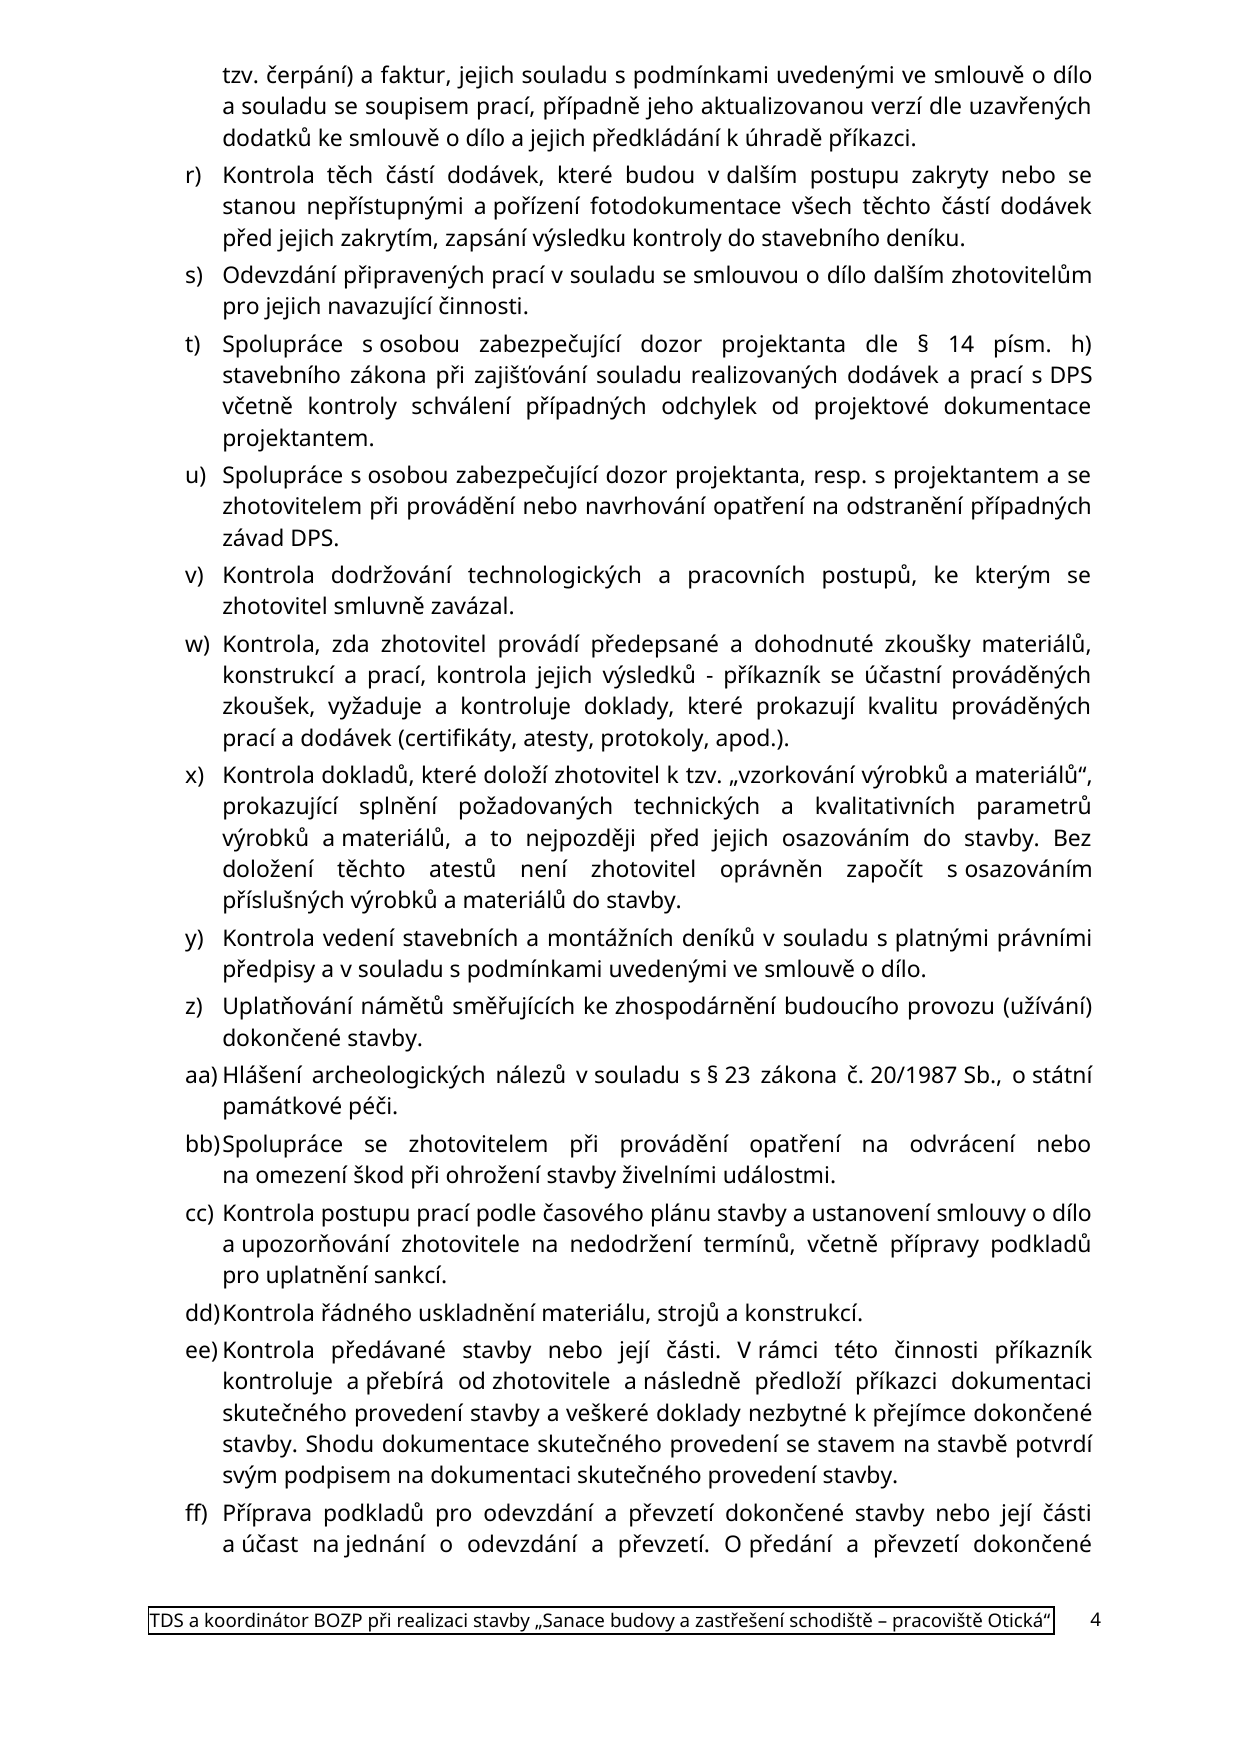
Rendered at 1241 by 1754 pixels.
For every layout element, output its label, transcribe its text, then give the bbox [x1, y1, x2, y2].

list Kontrola řádného uskladnění materiálu, strojů a konstrukcí. [185, 1297, 1092, 1328]
list Spolupráce s osobou zabezpečující dozor projektanta dle § 14 písm. h) stavebního zákona při zajišťování souladu realizovaných dodávek a prací s DPS včetně kontroly schválení případných odchylek od projektové dokumentace projektantem. [185, 328, 1092, 453]
list Příprava podkladů pro odevzdání a převzetí dokončené stavby nebo její části a účast na jednání o odevzdání a převzetí. O předání a převzetí dokončené [185, 1497, 1092, 1559]
list Kontrola dodržování technologických a pracovních postupů, ke kterým se zhotovitel smluvně zavázal. [185, 559, 1092, 622]
list Kontrola dokladů, které doloží zhotovitel k tzv. „vzorkování výrobků a materiálů“, prokazující splnění požadovaných technických a kvalitativních parametrů výrobků a materiálů, a to nejpozději před jejich osazováním do stavby. Bez doložení těchto atestů není zhotovitel oprávněn započít s osazováním příslušných výrobků a materiálů do stavby. [185, 759, 1092, 915]
list Kontrola postupu prací podle časového plánu stavby a ustanovení smlouvy o dílo a upozorňování zhotovitele na nedodržení termínů, včetně přípravy podkladů pro uplatnění sankcí. [185, 1197, 1092, 1290]
list Hlášení archeologických nálezů v souladu s § 23 zákona č. 20/1987 Sb., o státní památkové péči. [185, 1059, 1092, 1122]
list Kontrola, zda zhotovitel provádí předepsané a dohodnuté zkoušky materiálů, konstrukcí a prací, kontrola jejich výsledků - příkazník se účastní prováděných zkoušek, vyžaduje a kontroluje doklady, které prokazují kvalitu prováděných prací a dodávek (certifikáty, atesty, protokoly, apod.). [185, 628, 1092, 753]
list Kontrola vedení stavebních a montážních deníků v souladu s platnými právními předpisy a v souladu s podmínkami uvedenými ve smlouvě o dílo. [185, 922, 1092, 984]
list Kontrola předávané stavby nebo její části. V rámci této činnosti příkazník kontroluje a přebírá od zhotovitele a následně předloží příkazci dokumentaci skutečného provedení stavby a veškeré doklady nezbytné k přejímce dokončené stavby. Shodu dokumentace skutečného provedení se stavem na stavbě potvrdí svým podpisem na dokumentaci skutečného provedení stavby. [185, 1334, 1092, 1490]
list tzv. čerpání) a faktur, jejich souladu s podmínkami uvedenými ve smlouvě o dílo a souladu se soupisem prací, případně jeho aktualizovanou verzí dle uzavřených dodatků ke smlouvě o dílo a jejich předkládání k úhradě příkazci. [185, 59, 1092, 153]
list Spolupráce s osobou zabezpečující dozor projektanta, resp. s projektantem a se zhotovitelem při provádění nebo navrhování opatření na odstranění případných závad DPS. [185, 459, 1092, 553]
list Kontrola těch částí dodávek, které budou v dalším postupu zakryty nebo se stanou nepřístupnými a pořízení fotodokumentace všech těchto částí dodávek před jejich zakrytím, zapsání výsledku kontroly do stavebního deníku. [185, 159, 1092, 253]
list Spolupráce se zhotovitelem při provádění opatření na odvrácení nebo na omezení škod při ohrožení stavby živelními událostmi. [185, 1128, 1092, 1190]
list Odevzdání připravených prací v souladu se smlouvou o dílo dalším zhotovitelům pro jejich navazující činnosti. [185, 259, 1092, 322]
list Uplatňování námětů směřujících ke zhospodárnění budoucího provozu (užívání) dokončené stavby. [185, 990, 1092, 1053]
